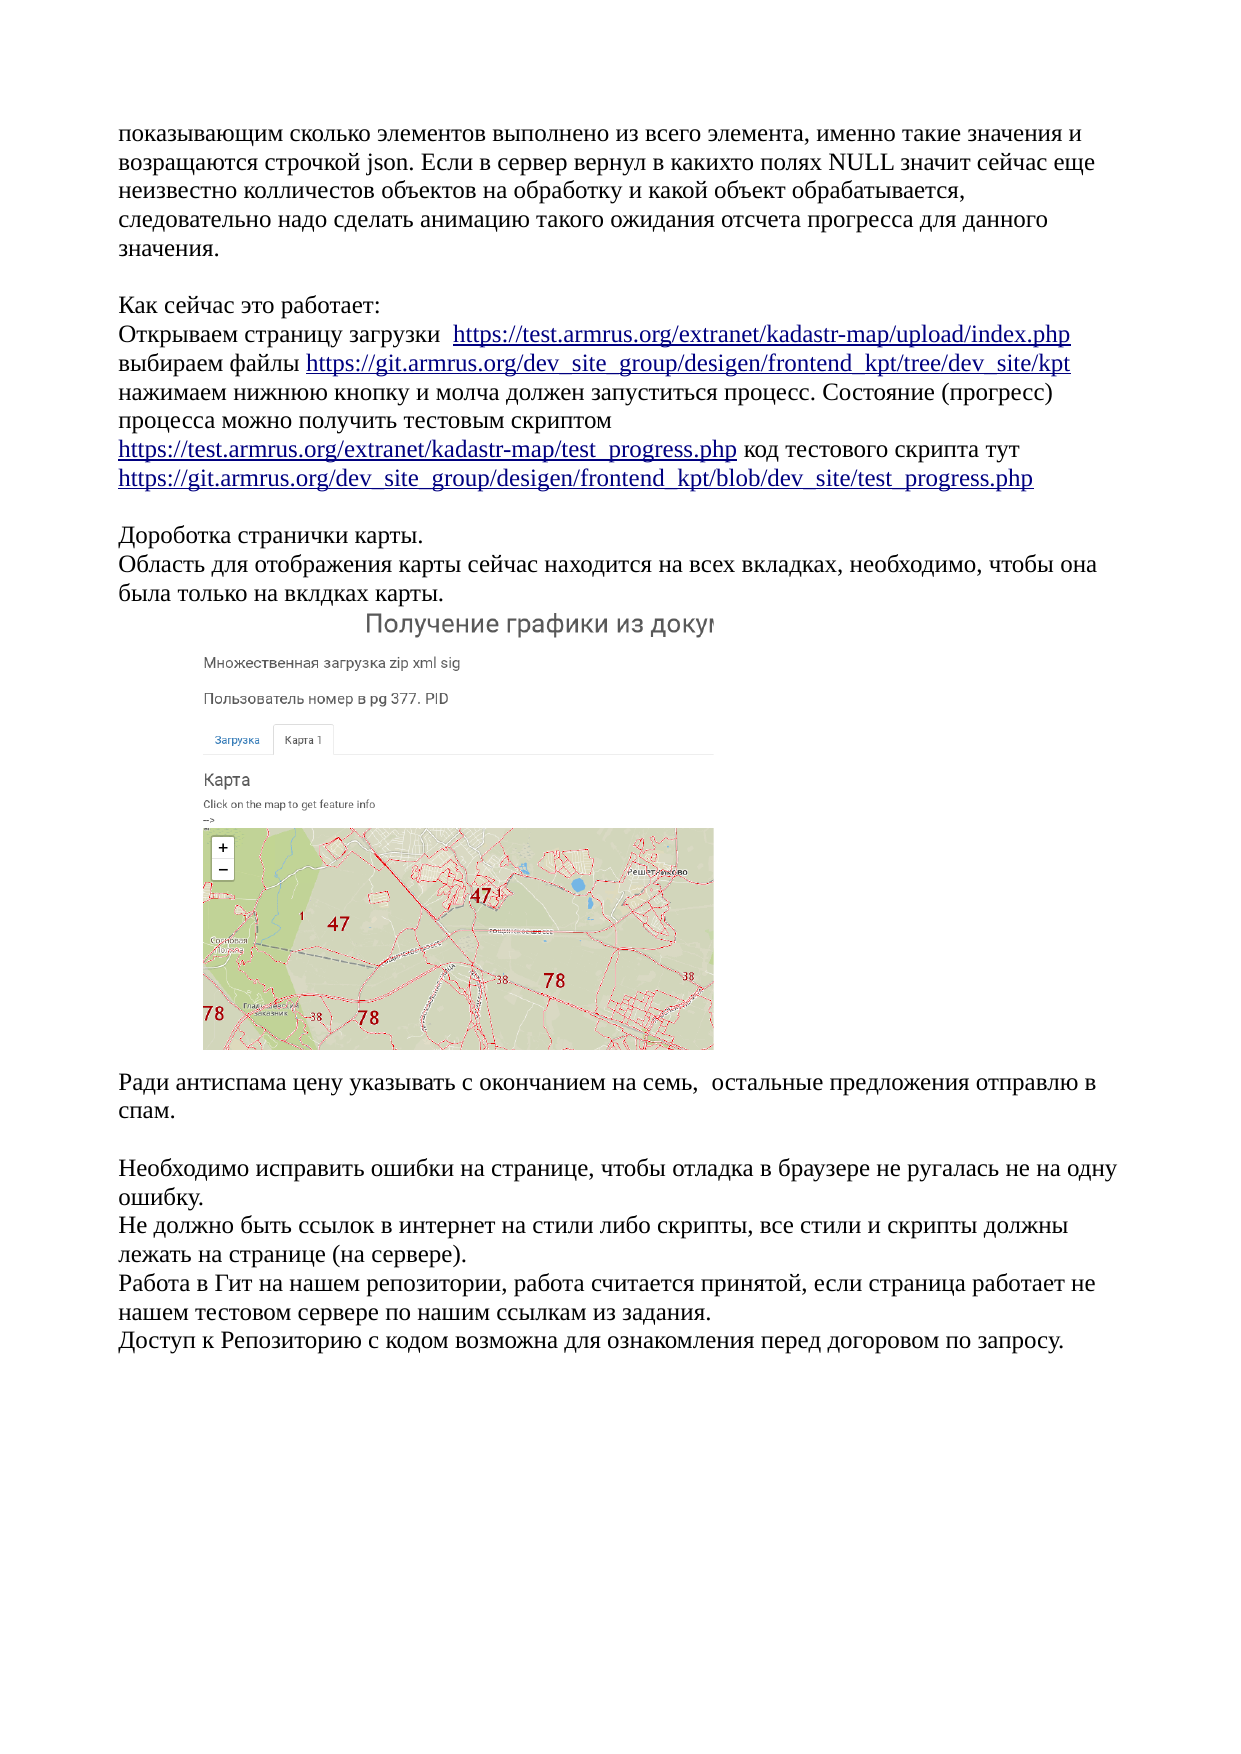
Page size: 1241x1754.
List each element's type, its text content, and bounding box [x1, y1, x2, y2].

text Работа в Гит на нашем репозитории, работа считается принятой, если страница работает не нашем тестовом сервере по нашим ссылкам из задания. [118, 1268, 1122, 1326]
text Ради антиспама цену указывать с окончанием на семь, остальные предложения отправлю в спам. [118, 1067, 1122, 1124]
text Доступ к Репозиторию с кодом возможна для ознакомления перед догоровом по запросу. [118, 1326, 1122, 1354]
text показывающим сколько элементов выполнено из всего элемента, именно такие значения и возращаются строчкой json. Если в сервер вернул в какихто полях NULL значит сейчас еще неизвестно колличестов объектов на обработку и какой объект обрабатывается, следовательно надо сделать анимацию такого ожидания отсчета прогресса для данного значения. Как сейчас это работает: Открываем страницу загрузки https://test.armrus.org/extranet/kadastr-map/upload/index.php выбираем файлы https://git.armrus.org/dev_site_group/desigen/frontend_kpt/tree/dev_site/kpt нажимаем нижнюю кнопку и молча должен запуститься процесс. Состояние (прогресс) процесса можно получить тестовым скриптом https://test.armrus.org/extranet/kadastr-map/test_progress.php код тестового скрипта тут https://git.armrus.org/dev_site_group/desigen/frontend_kpt/blob/dev_site/test_progress.php Дороботка странички карты. Область для отображения карты сейчас находится на всех вкладках, необходимо, чтобы она была только на вклдках карты. [118, 118, 1122, 607]
text Не должно быть ссылок в интернет на стили либо скрипты, все стили и скрипты должны лежать на странице (на сервере). [118, 1211, 1122, 1268]
picture [128, 611, 714, 1050]
text Необходимо исправить ошибки на странице, чтобы отладка в браузере не ругалась не на одну ошибку. [118, 1153, 1122, 1211]
